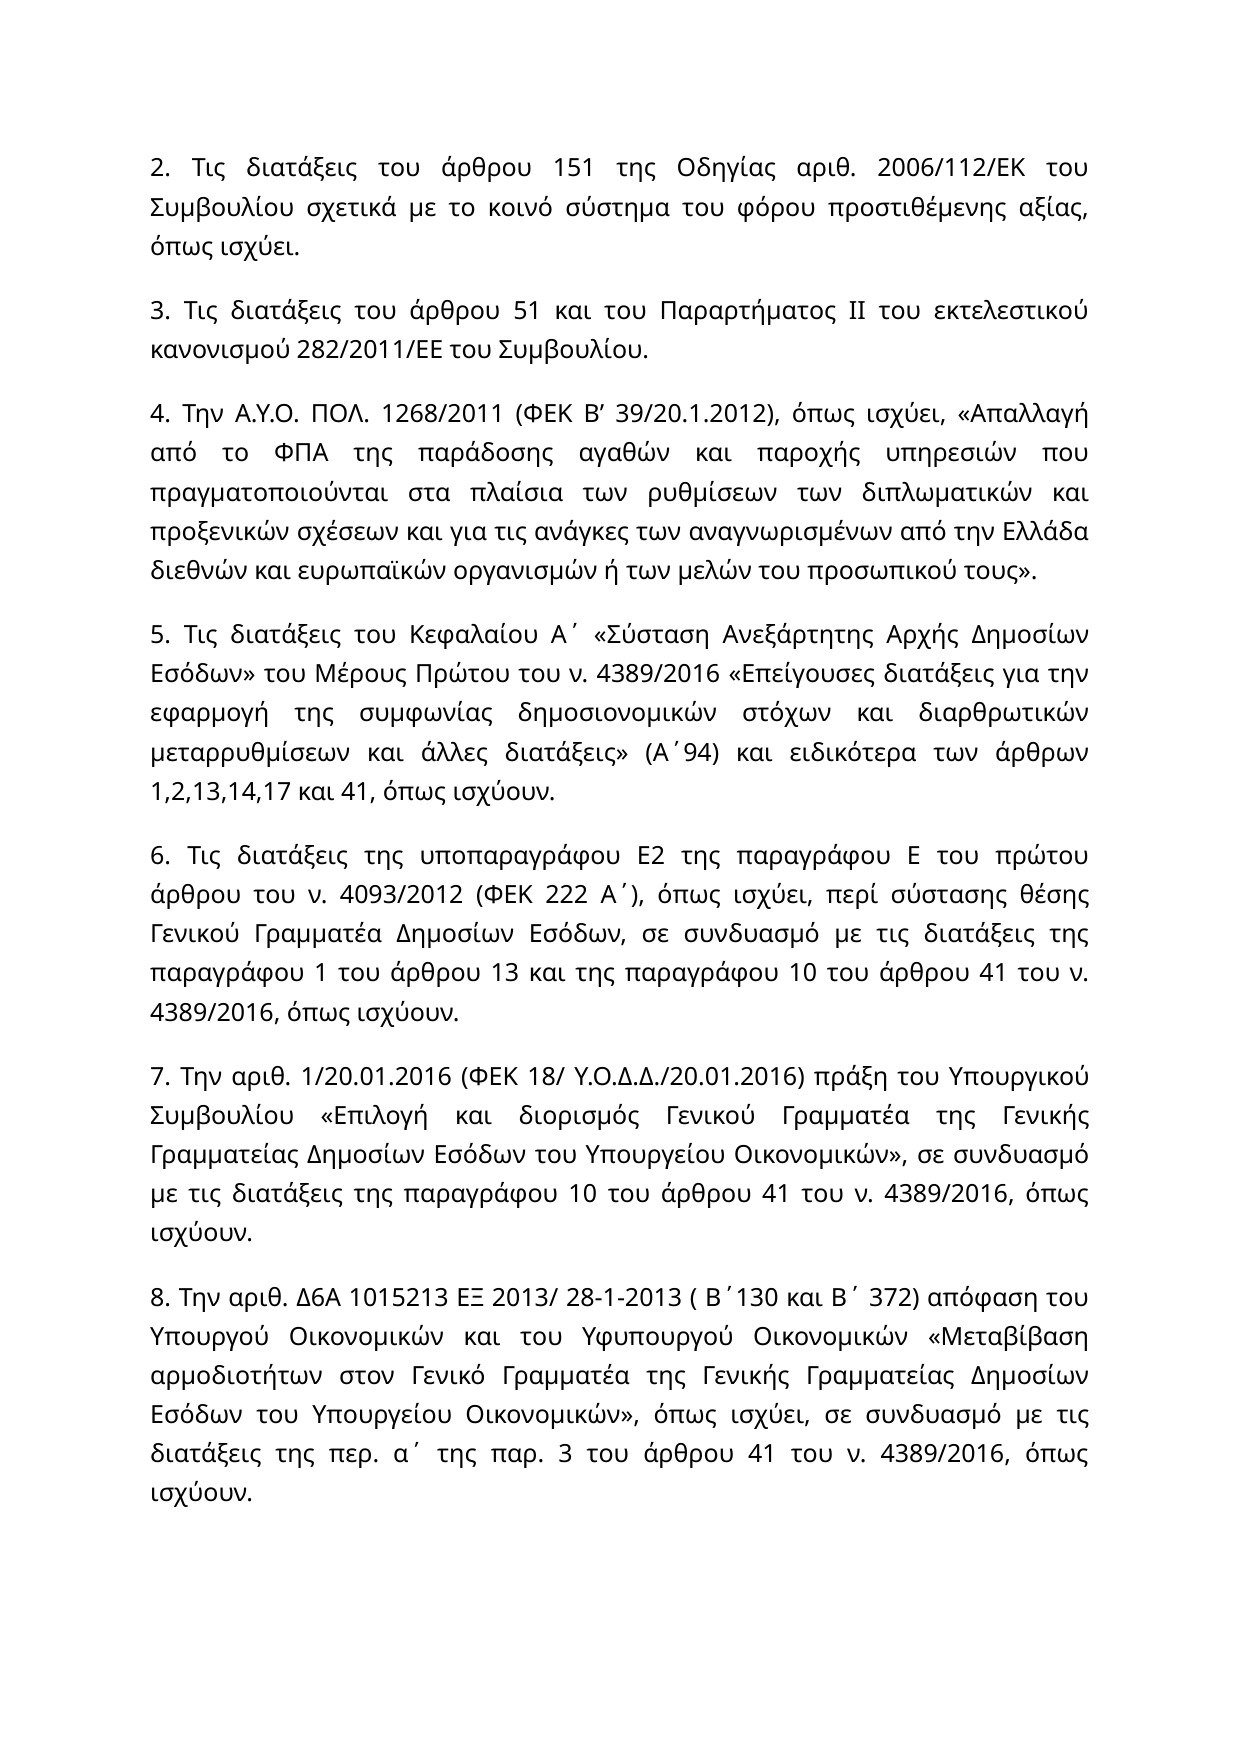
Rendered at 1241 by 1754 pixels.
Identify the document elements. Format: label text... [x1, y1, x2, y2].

text 2. Τις διατάξεις του άρθρου 151 της Οδηγίας αριθ. 2006/112/ΕΚ του Συμβουλίου σχετικά με το κοινό σύστημα του φόρου προστιθέμενης αξίας, όπως ισχύει. [150, 150, 1090, 262]
text 7. Την αριθ. 1/20.01.2016 (ΦΕΚ 18/ Υ.Ο.Δ.Δ./20.01.2016) πράξη του Υπουργικού Συμβουλίου «Επιλογή και διορισμός Γενικού Γραμματέα της Γενικής Γραμματείας Δημοσίων Εσόδων του Υπουργείου Οικονομικών», σε συνδυασμό με τις διατάξεις της παραγράφου 10 του άρθρου 41 του ν. 4389/2016, όπως ισχύουν. [150, 1058, 1090, 1249]
text 6. Τις διατάξεις της υποπαραγράφου Ε2 της παραγράφου Ε του πρώτου άρθρου του ν. 4093/2012 (ΦΕΚ 222 Α΄), όπως ισχύει, περί σύστασης θέσης Γενικού Γραμματέα Δημοσίων Εσόδων, σε συνδυασμό με τις διατάξεις της παραγράφου 1 του άρθρου 13 και της παραγράφου 10 του άρθρου 41 του ν. 4389/2016, όπως ισχύουν. [150, 837, 1090, 1028]
text 3. Τις διατάξεις του άρθρου 51 και του Παραρτήματος ΙΙ του εκτελεστικού κανονισμού 282/2011/ΕΕ του Συμβουλίου. [150, 292, 1090, 366]
text 5. Τις διατάξεις του Κεφαλαίου Α΄ «Σύσταση Ανεξάρτητης Αρχής Δημοσίων Εσόδων» του Μέρους Πρώτου του ν. 4389/2016 «Επείγουσες διατάξεις για την εφαρμογή της συμφωνίας δημοσιονομικών στόχων και διαρθρωτικών μεταρρυθμίσεων και άλλες διατάξεις» (Α΄94) και ειδικότερα των άρθρων 1,2,13,14,17 και 41, όπως ισχύουν. [150, 617, 1090, 807]
text 8. Την αριθ. Δ6Α 1015213 ΕΞ 2013/ 28-1-2013 ( Β΄130 και Β΄ 372) απόφαση του Υπουργού Οικονομικών και του Υφυπουργού Οικονομικών «Μεταβίβαση αρμοδιοτήτων στον Γενικό Γραμματέα της Γενικής Γραμματείας Δημοσίων Εσόδων του Υπουργείου Οικονομικών», όπως ισχύει, σε συνδυασμό με τις διατάξεις της περ. α΄ της παρ. 3 του άρθρου 41 του ν. 4389/2016, όπως ισχύουν. [150, 1279, 1090, 1509]
text 4. Την Α.Υ.Ο. ΠΟΛ. 1268/2011 (ΦΕΚ Β’ 39/20.1.2012), όπως ισχύει, «Απαλλαγή από το ΦΠΑ της παράδοσης αγαθών και παροχής υπηρεσιών που πραγματοποιούνται στα πλαίσια των ρυθμίσεων των διπλωματικών και προξενικών σχέσεων και για τις ανάγκες των αναγνωρισμένων από την Ελλάδα διεθνών και ευρωπαϊκών οργανισμών ή των μελών του προσωπικού τους». [150, 396, 1090, 587]
